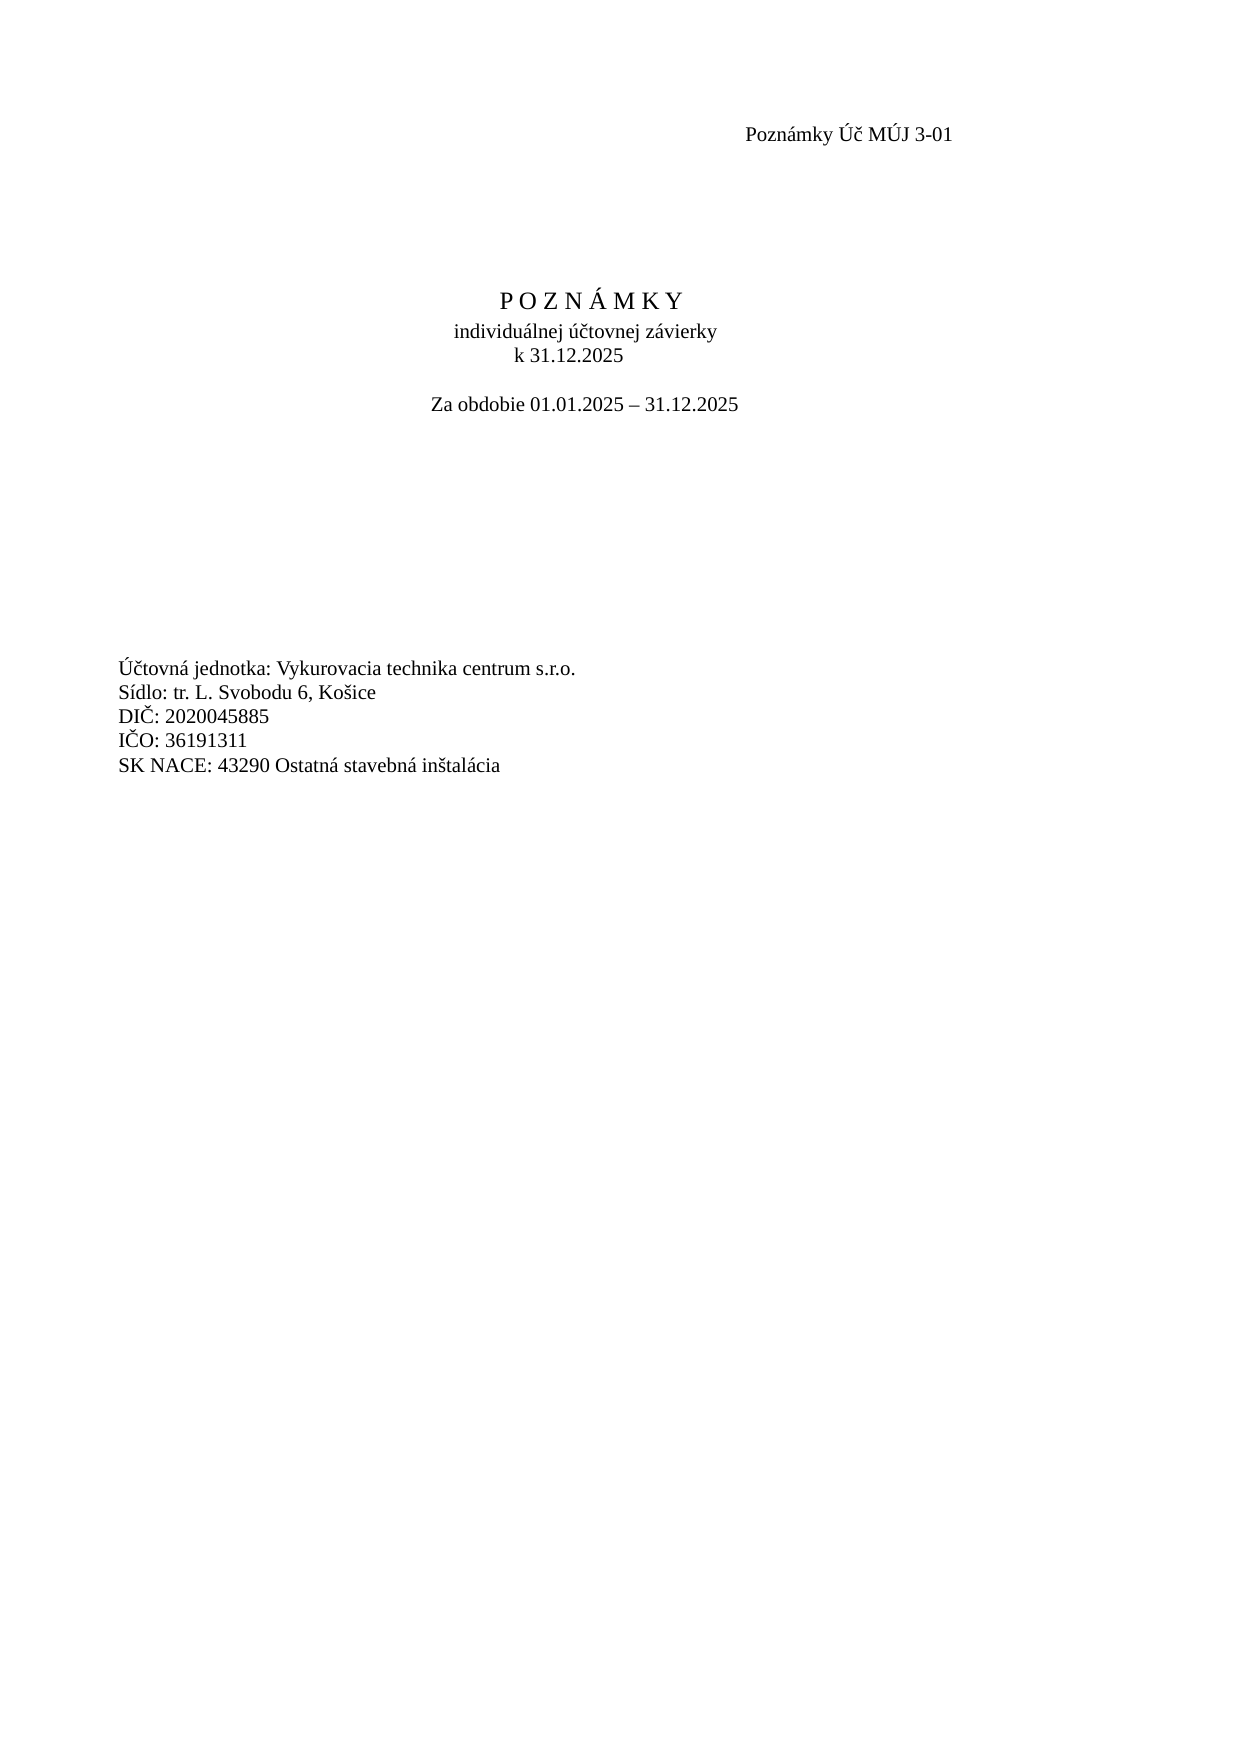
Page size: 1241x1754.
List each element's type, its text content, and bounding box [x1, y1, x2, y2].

text Za obdobie 01.01.2025 – 31.12.2025 [118, 392, 1122, 416]
text Účtovná jednotka: Vykurovacia technika centrum s.r.o. [118, 656, 1122, 680]
text individuálnej účtovnej závierky [118, 315, 1122, 343]
text k 31.12.2025 [118, 343, 1122, 367]
text IČO: 36191311 [118, 728, 1122, 752]
text DIČ: 2020045885 [118, 704, 1122, 728]
text Sídlo: tr. L. Svobodu 6, Košice [118, 680, 1122, 704]
text P O Z N Á M K Y [118, 286, 1122, 315]
text Poznámky Úč MÚJ 3-01 [118, 118, 1122, 147]
text SK NACE: 43290 Ostatná stavebná inštalácia [118, 752, 1122, 777]
